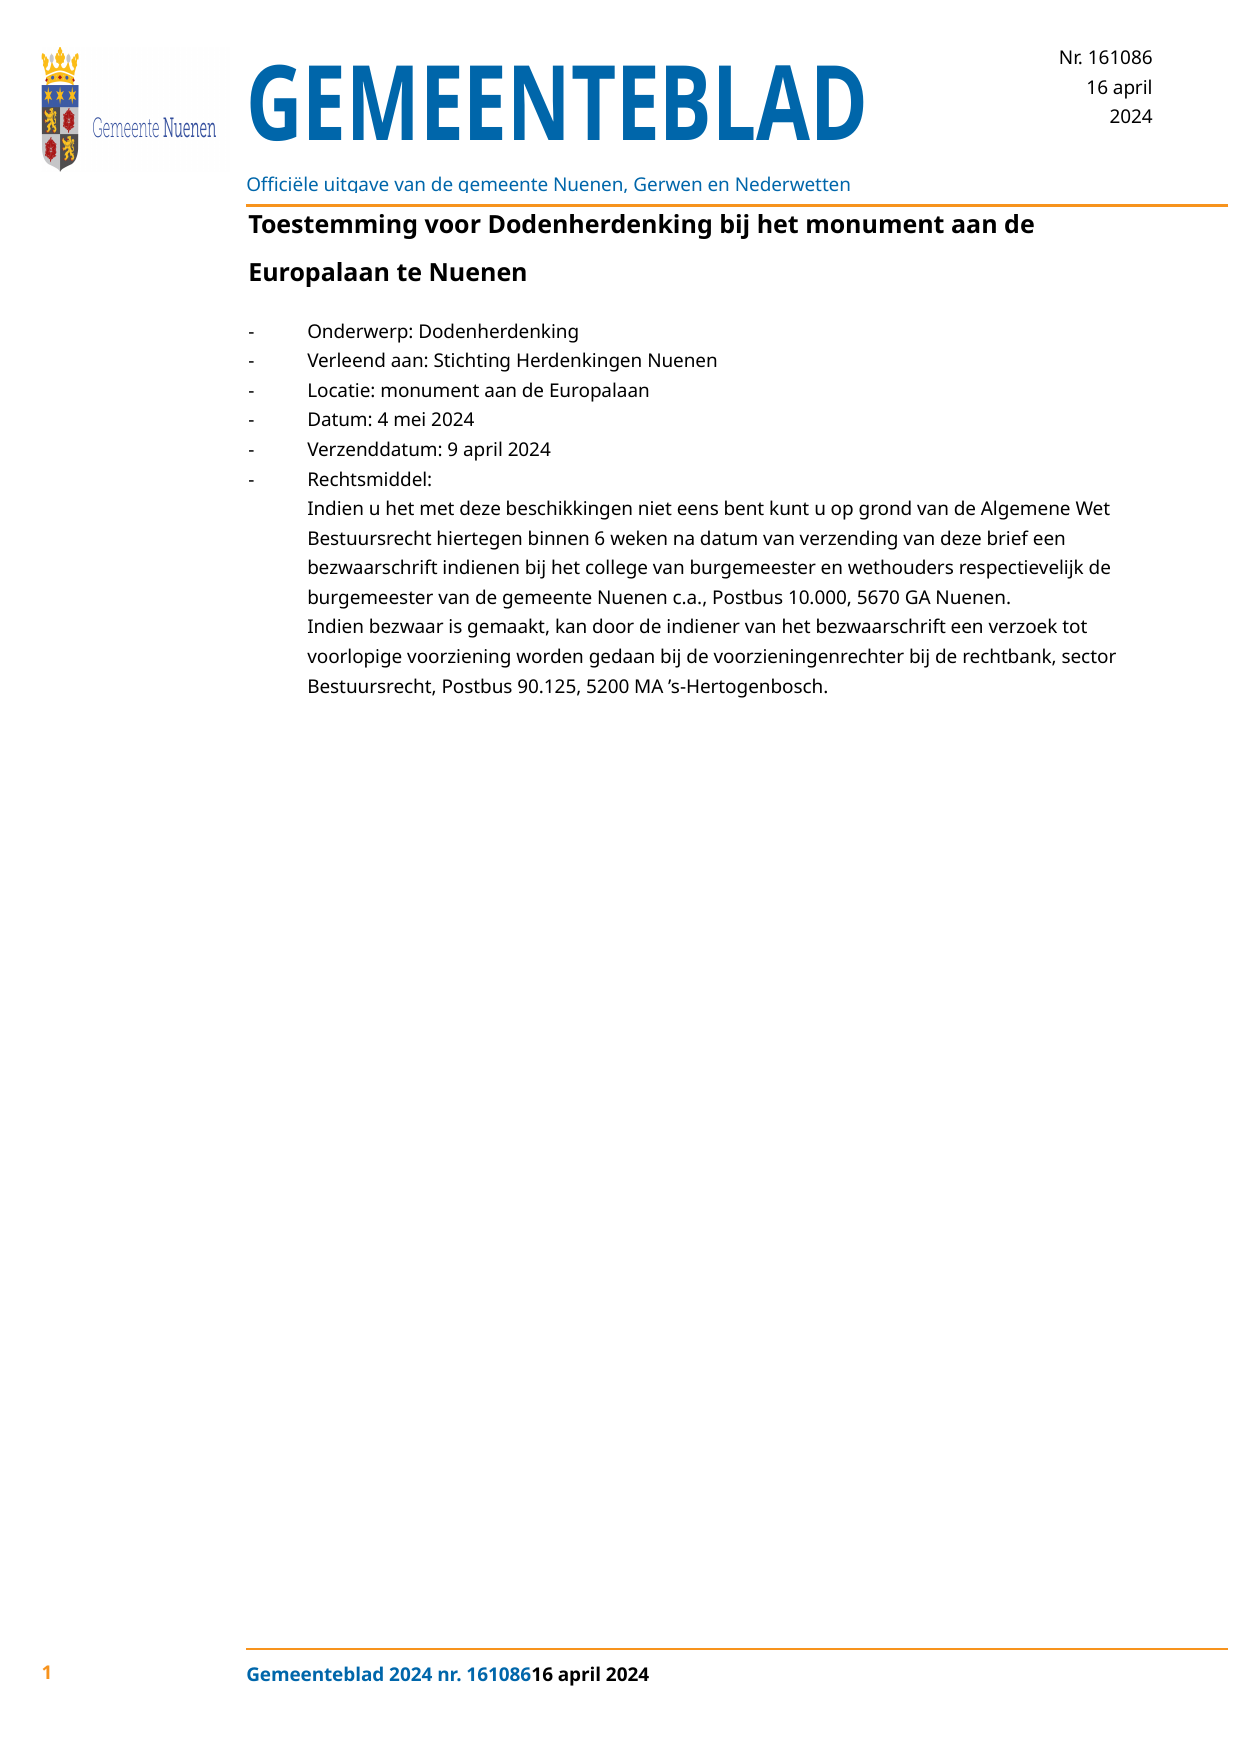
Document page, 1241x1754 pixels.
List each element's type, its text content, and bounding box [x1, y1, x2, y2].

list Datum: 4 mei 2024 [248, 407, 1152, 432]
list Verzenddatum: 9 april 2024 [248, 436, 1152, 462]
list Verleend aan: Stichting Herdenkingen Nuenen [248, 347, 1152, 373]
list Indien bezwaar is gemaakt, kan door de indiener van het bezwaarschrift een verzoek tot voorlopige voorziening worden gedaan bij de voorzieningenrechter bij de rechtbank, sector Bestuursrecht, Postbus 90.125, 5200 MA ’s-Hertogenbosch. [248, 614, 1152, 699]
list Onderwerp: Dodenherdenking [248, 318, 1152, 344]
list Locatie: monument aan de Europalaan [248, 377, 1152, 403]
list Rechtsmiddel: [248, 466, 1152, 492]
text Toestemming voor Dodenherdenking bij het monument aan de Europalaan te Nuenen [248, 207, 1152, 288]
list Indien u het met deze beschikkingen niet eens bent kunt u op grond van de Algemene Wet Bestuursrecht hiertegen binnen 6 weken na datum van verzending van deze brief een bezwaarschrift indienen bij het college van burgemeester en wethouders respectievelijk de burgemeester van de gemeente Nuenen c.a., Postbus 10.000, 5670 GA Nuenen. [248, 495, 1152, 610]
picture [41, 47, 231, 172]
